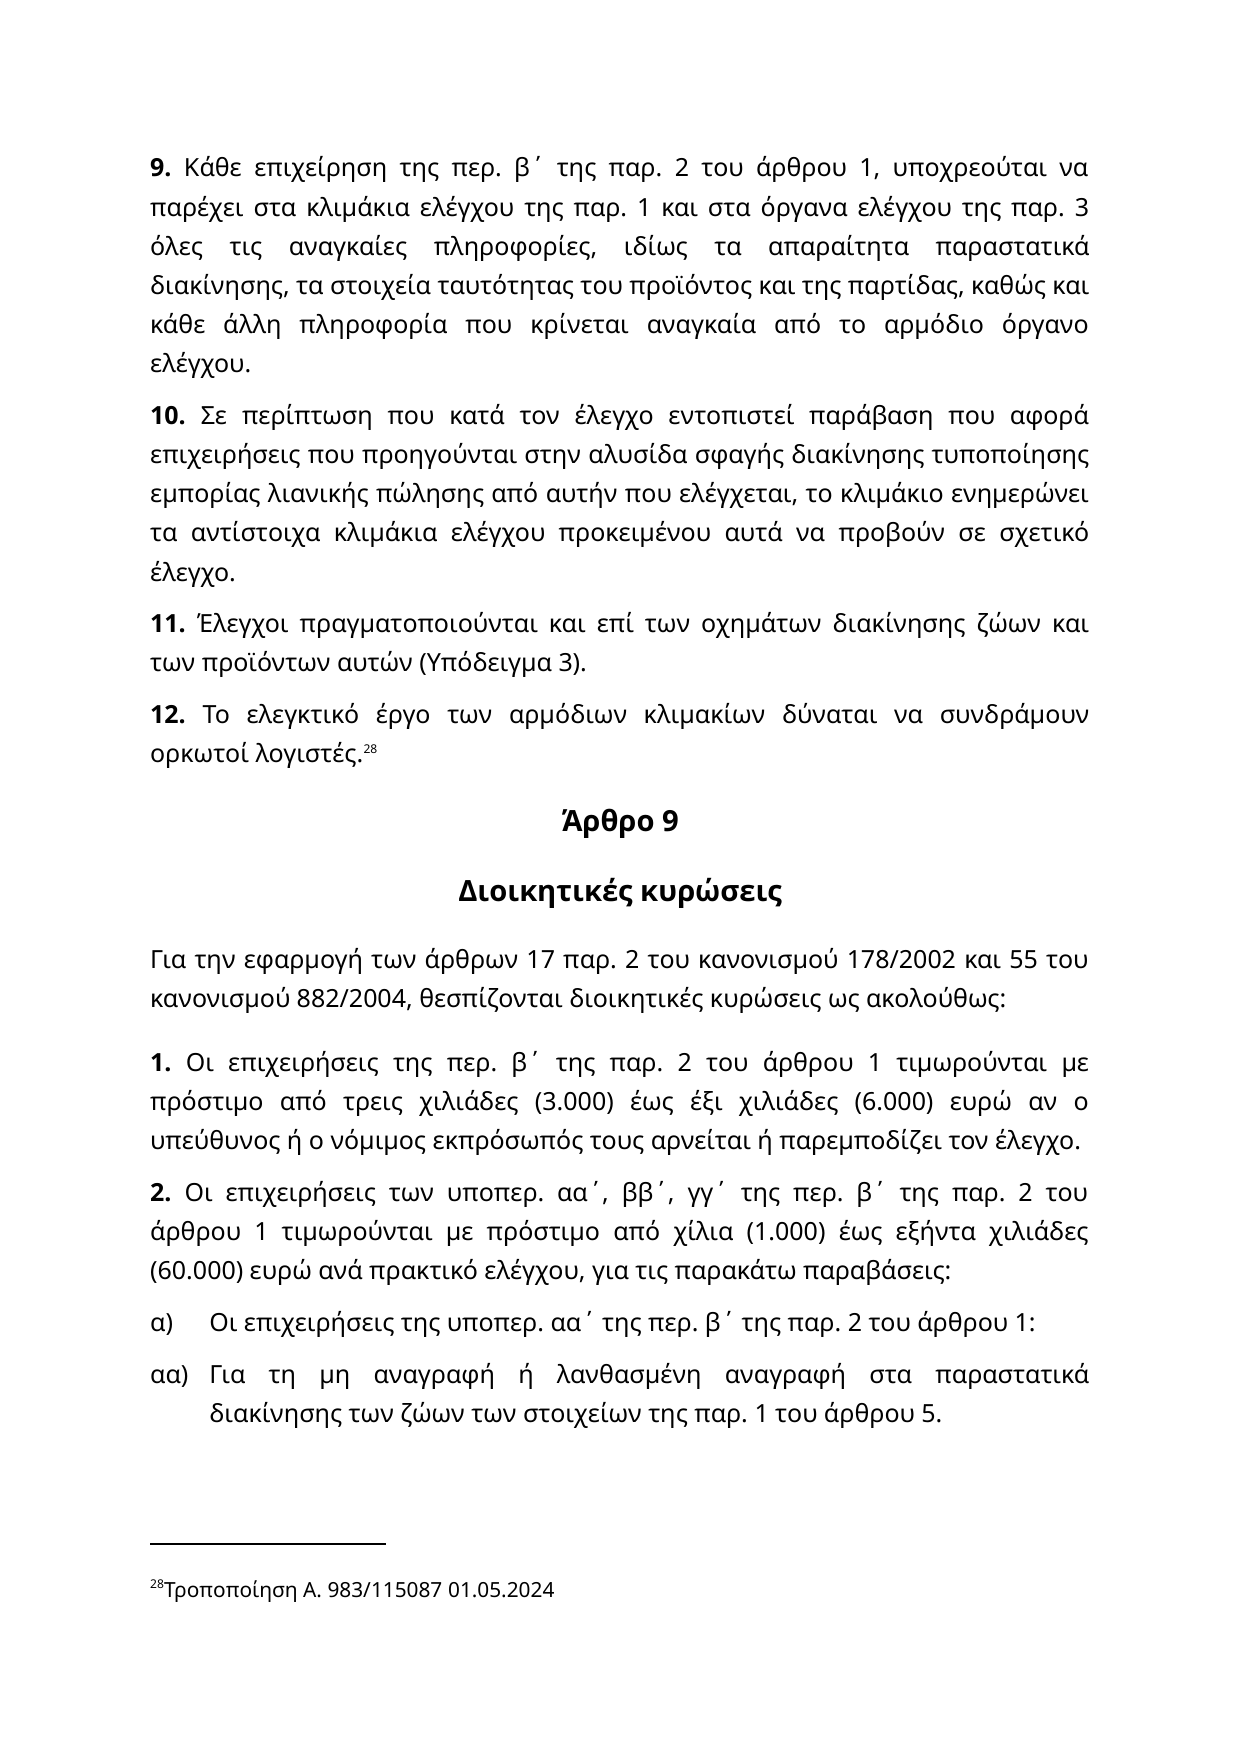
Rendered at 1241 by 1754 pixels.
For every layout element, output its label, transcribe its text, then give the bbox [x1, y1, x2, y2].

text 2. Οι επιχειρήσεις των υποπερ. αα΄, ββ΄, γγ΄ της περ. β΄ της παρ. 2 του άρθρου 1 τιμωρούνται με πρόστιμο από χίλια (1.000) έως εξήντα χιλιάδες (60.000) ευρώ ανά πρακτικό ελέγχου, για τις παρακάτω παραβάσεις: [150, 1174, 1090, 1287]
subtitle Άρθρο 9 [150, 800, 1090, 840]
text 11. Έλεγχοι πραγματοποιούνται και επί των οχημάτων διακίνησης ζώων και των προϊόντων αυτών (Υπόδειγμα 3). [150, 606, 1090, 679]
subtitle Διοικητικές κυρώσεις [150, 871, 1090, 910]
list α) Οι επιχειρήσεις της υποπερ. αα΄ της περ. β΄ της παρ. 2 του άρθρου 1: [150, 1304, 1090, 1339]
text 12. Το ελεγκτικό έργο των αρμόδιων κλιμακίων δύναται να συνδράμουν ορκωτοί λογιστές. [150, 697, 1090, 770]
text Τροποποίηση A. 983/115087 01.05.2024 [150, 1576, 1090, 1604]
list αα) Για τη μη αναγραφή ή λανθασμένη αναγραφή στα παραστατικά διακίνησης των ζώων των στοιχείων της παρ. 1 του άρθρου 5. [150, 1356, 1090, 1429]
text 9. Κάθε επιχείρηση της περ. β΄ της παρ. 2 του άρθρου 1, υποχρεούται να παρέχει στα κλιμάκια ελέγχου της παρ. 1 και στα όργανα ελέγχου της παρ. 3 όλες τις αναγκαίες πληροφορίες, ιδίως τα απαραίτητα παραστατικά διακίνησης, τα στοιχεία ταυτότητας του προϊόντος και της παρτίδας, καθώς και κάθε άλλη πληροφορία που κρίνεται αναγκαία από το αρμόδιο όργανο ελέγχου. [150, 150, 1090, 380]
text 10. Σε περίπτωση που κατά τον έλεγχο εντοπιστεί παράβαση που αφορά επιχειρήσεις που προηγούνται στην αλυσίδα σφαγής διακίνησης τυποποίησης εμπορίας λιανικής πώλησης από αυτήν που ελέγχεται, το κλιμάκιο ενημερώνει τα αντίστοιχα κλιμάκια ελέγχου προκειμένου αυτά να προβούν σε σχετικό έλεγχο. [150, 397, 1090, 588]
text Για την εφαρμογή των άρθρων 17 παρ. 2 του κανονισμού 178/2002 και 55 του κανονισμού 882/2004, θεσπίζονται διοικητικές κυρώσεις ως ακολούθως: [150, 941, 1090, 1014]
text 1. Οι επιχειρήσεις της περ. β΄ της παρ. 2 του άρθρου 1 τιμωρούνται με πρόστιμο από τρεις χιλιάδες (3.000) έως έξι χιλιάδες (6.000) ευρώ αν ο υπεύθυνος ή ο νόμιμος εκπρόσωπός τους αρνείται ή παρεμποδίζει τον έλεγχο. [150, 1044, 1090, 1157]
